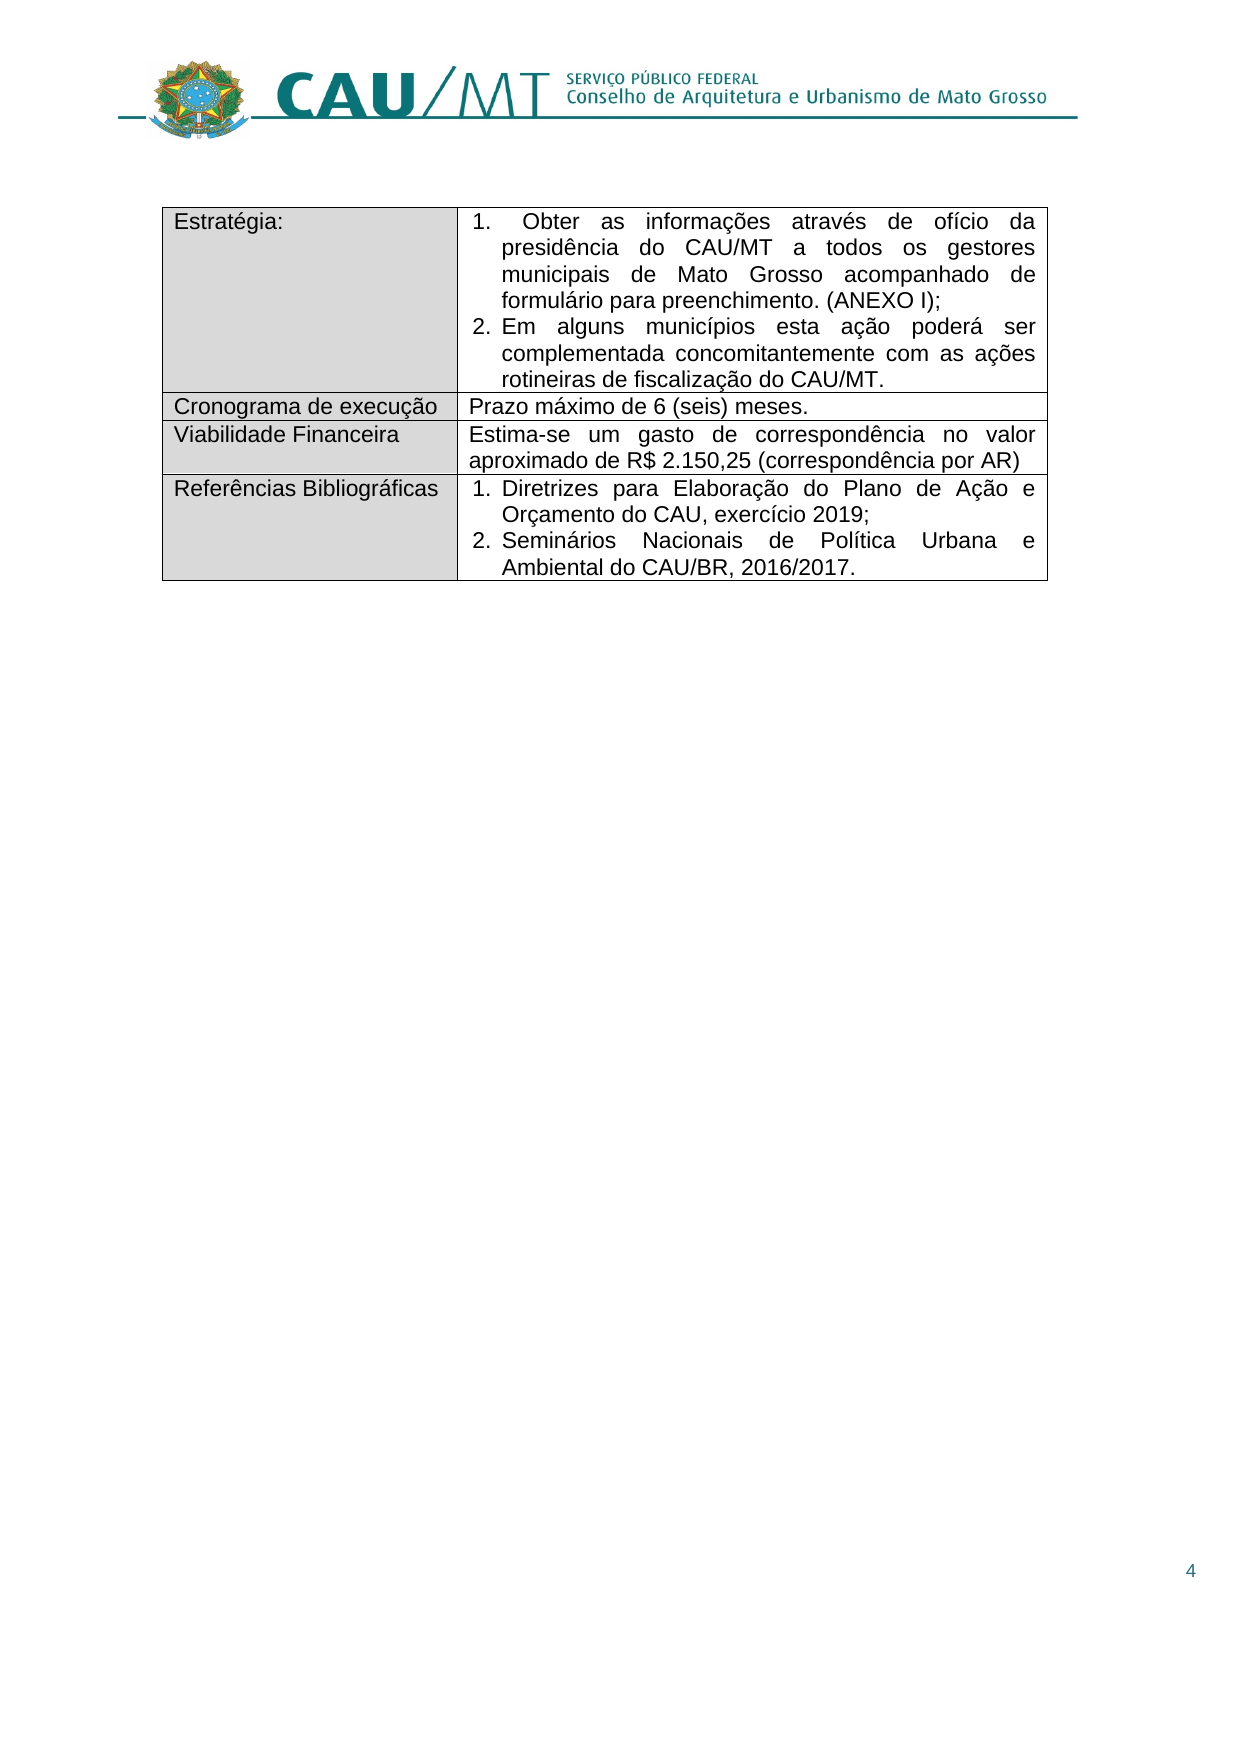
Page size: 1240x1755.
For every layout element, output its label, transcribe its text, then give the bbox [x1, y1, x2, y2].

table_cell Prazo máximo de 6 (seis) meses. [458, 393, 1047, 420]
table_cell Estima-se um gasto de correspondência no valor aproximado de R$ 2.150,25 (correspondência por AR) [458, 421, 1047, 473]
table_cell Estratégia: [163, 208, 457, 392]
table_cell Obter as informações através de ofício da presidência do CAU/MT a todos os gestores municipais de Mato Grosso acompanhado de formulário para preenchimento. (ANEXO I); Em alguns municípios esta ação poderá ser complementada concomitantemente com as ações rotineiras de fiscalização do CAU/MT. [458, 208, 1047, 392]
table_cell Referências Bibliográficas [163, 475, 457, 580]
table_cell Cronograma de execução [163, 393, 457, 420]
table_cell Viabilidade Financeira [163, 421, 457, 473]
table_cell Diretrizes para Elaboração do Plano de Ação e Orçamento do CAU, exercício 2019; Seminários Nacionais de Política Urbana e Ambiental do CAU/BR, 2016/2017. [458, 475, 1047, 580]
